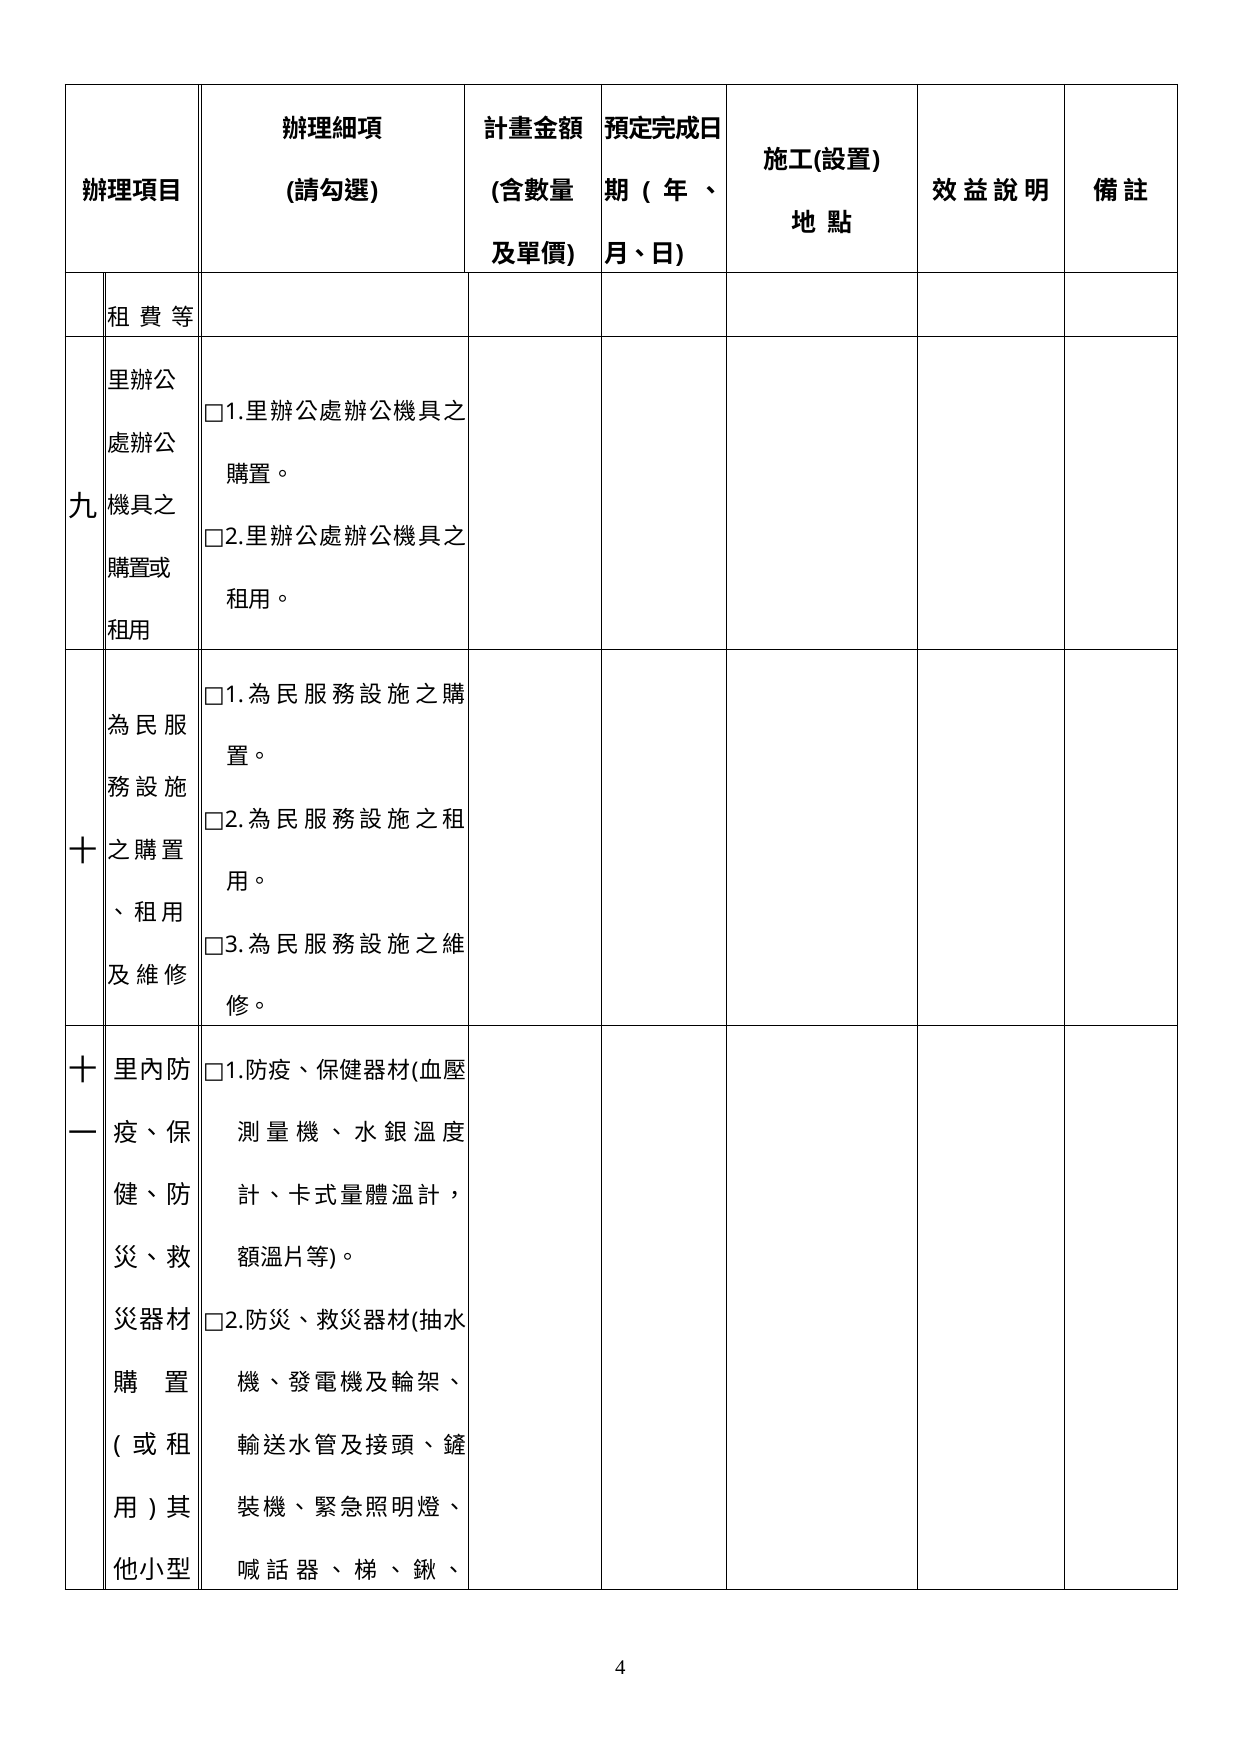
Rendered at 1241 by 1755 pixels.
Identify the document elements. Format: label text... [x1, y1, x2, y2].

table_cell [918, 337, 1064, 649]
table_cell [602, 1026, 726, 1589]
table_cell [602, 273, 726, 336]
table_cell [1065, 650, 1177, 1025]
table_cell [602, 650, 726, 1025]
table_cell 租費等 [106, 273, 198, 336]
table_header 辦理細項 (請勾選) [202, 85, 464, 272]
table_cell 九 [66, 337, 103, 649]
table_cell 十一 [66, 1026, 103, 1589]
table_cell [469, 650, 601, 1025]
table_header 辦理項目 [66, 85, 198, 272]
table_cell □1.為民服務設施之購置。 □2.為民服務設施之租用。 □3.為民服務設施之維修。 [202, 650, 468, 1025]
table_header 計畫金額 (含數量 及單價) [465, 85, 601, 272]
table_cell [602, 337, 726, 649]
table_cell [1065, 1026, 1177, 1589]
table_cell [469, 337, 601, 649]
table_header 備 註 [1065, 85, 1177, 272]
table_cell 十 [66, 650, 103, 1025]
table_cell [918, 650, 1064, 1025]
table_cell 里辦公處辦公機具之 購置或 租用 [106, 337, 198, 649]
table_cell [469, 273, 601, 336]
table_cell □1.里辦公處辦公機具之 購置。 □2.里辦公處辦公機具之租用。 [202, 337, 468, 649]
table_header 施工(設置) 地 點 [727, 85, 917, 272]
table_header 預定完成日期(年、月、日) [602, 85, 726, 272]
table_cell [727, 337, 917, 649]
table_cell [727, 650, 917, 1025]
table_cell [469, 1026, 601, 1589]
table_cell 里內防疫、保健、防災、救災器材購置(或租用)其他小型 [106, 1026, 198, 1589]
table_cell [727, 1026, 917, 1589]
table_cell [1065, 273, 1177, 336]
table_cell [918, 1026, 1064, 1589]
table_cell [727, 273, 917, 336]
table_cell [918, 273, 1064, 336]
table_cell 為民服務設施 之 購 置 、 租 用 及 維 修 [106, 650, 198, 1025]
table_cell □1.防疫、保健器材(血壓測量機、水銀溫度計、卡式量體溫計，額溫片等)。 □2.防災、救災器材(抽水機、發電機及輪架、輸送水管及接頭、鏟裝機、緊急照明燈、喊話器、梯、鍬、 [202, 1026, 468, 1589]
table_header 效 益 說 明 [918, 85, 1064, 272]
table_cell [1065, 337, 1177, 649]
table_cell [202, 273, 468, 336]
table_cell [66, 273, 103, 336]
